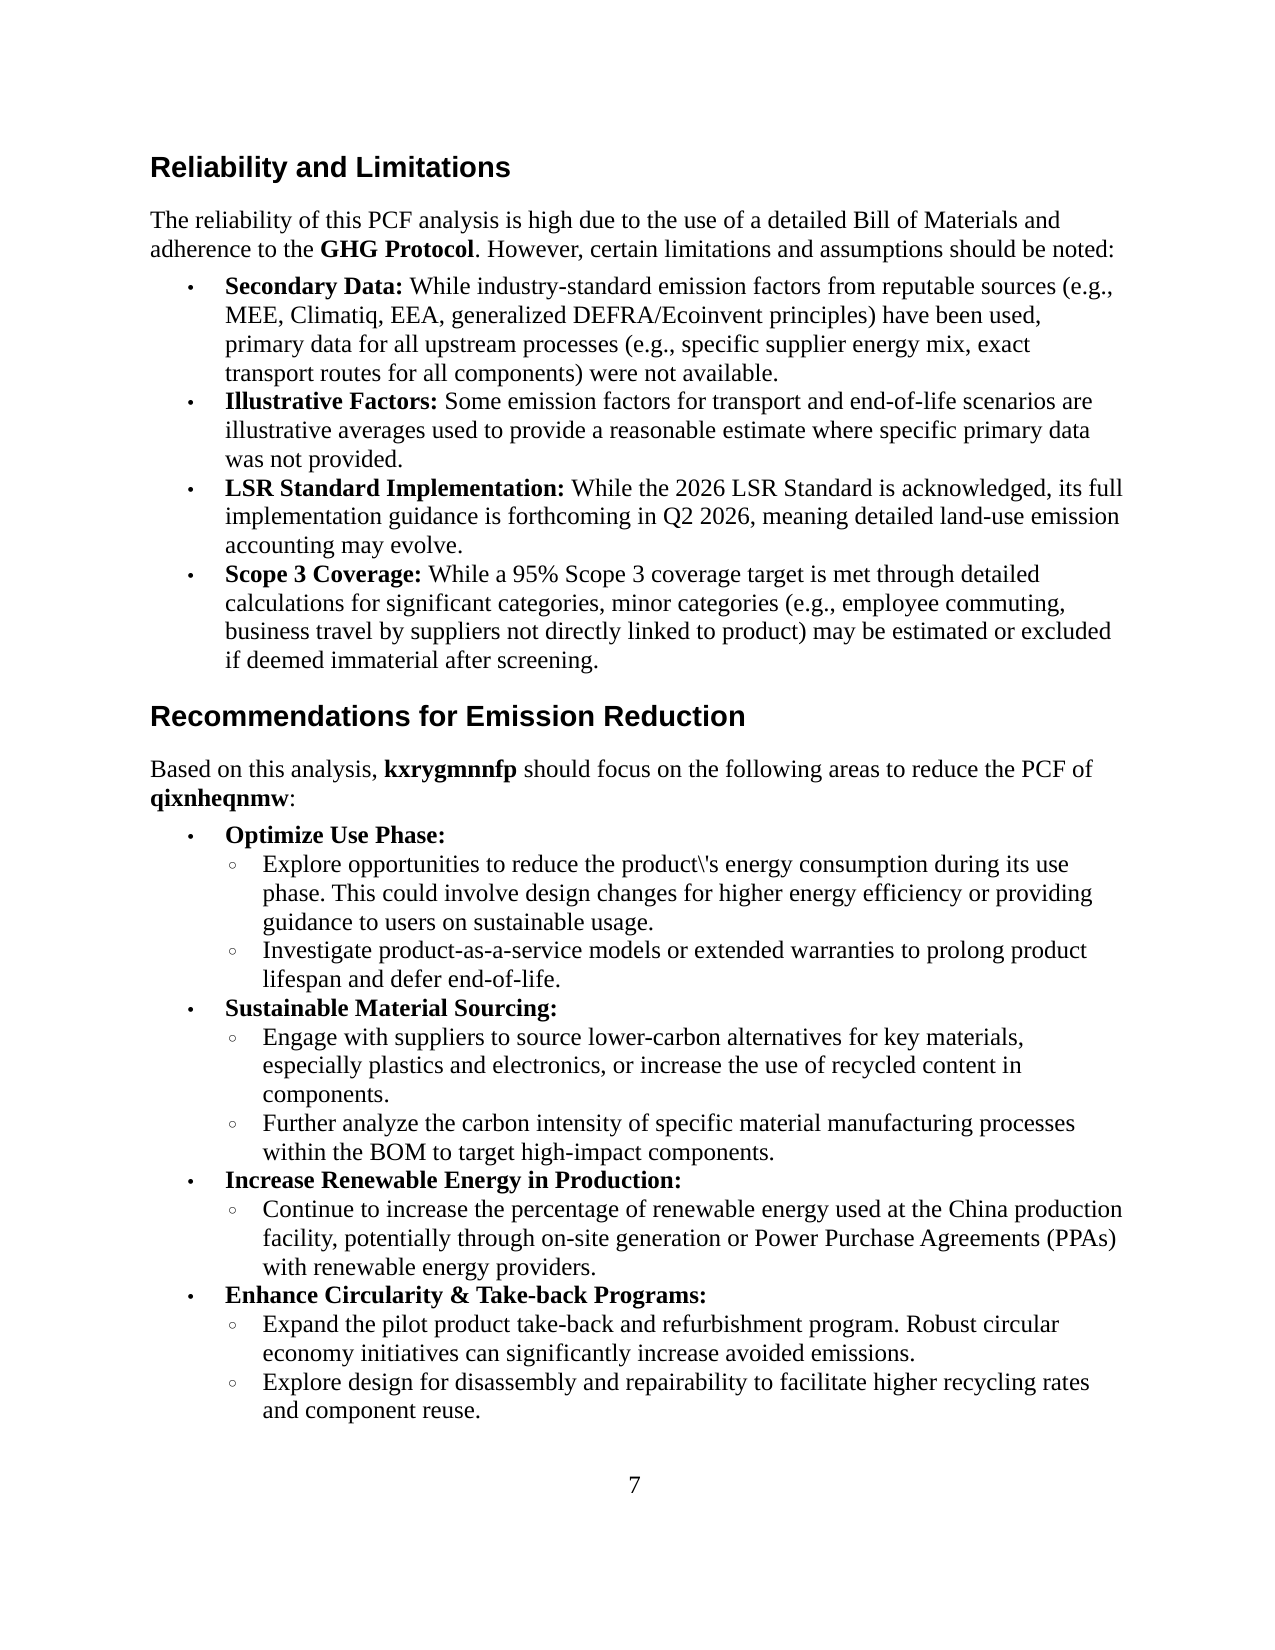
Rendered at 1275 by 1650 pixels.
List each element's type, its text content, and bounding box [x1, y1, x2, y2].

list Illustrative Factors: Some emission factors for transport and end-of-life scenarios are illustrative averages used to provide a reasonable estimate where specific primary data was not provided. [187, 386, 1125, 473]
list Enhance Circularity & Take-back Programs: [187, 1280, 1125, 1309]
text The reliability of this PCF analysis is high due to the use of a detailed Bill of Materials and adherence to the GHG Protocol. However, certain limitations and assumptions should be noted: [150, 205, 1125, 262]
subtitle Reliability and Limitations [150, 150, 1125, 183]
list Expand the pilot product take-back and refurbishment program. Robust circular economy initiatives can significantly increase avoided emissions. [225, 1309, 1125, 1367]
text Based on this analysis, kxrygmnnfp should focus on the following areas to reduce the PCF of qixnheqnmw: [150, 754, 1125, 811]
list Optimize Use Phase: [187, 820, 1125, 849]
list Further analyze the carbon intensity of specific material manufacturing processes within the BOM to target high-impact components. [225, 1108, 1125, 1165]
list Sustainable Material Sourcing: [187, 993, 1125, 1022]
list LSR Standard Implementation: While the 2026 LSR Standard is acknowledged, its full implementation guidance is forthcoming in Q2 2026, meaning detailed land-use emission accounting may evolve. [187, 473, 1125, 559]
list Scope 3 Coverage: While a 95% Scope 3 coverage target is met through detailed calculations for significant categories, minor categories (e.g., employee commuting, business travel by suppliers not directly linked to product) may be estimated or excluded if deemed immaterial after screening. [187, 559, 1125, 674]
list Explore opportunities to reduce the product\'s energy consumption during its use phase. This could involve design changes for higher energy efficiency or providing guidance to users on sustainable usage. [225, 849, 1125, 935]
list Continue to increase the percentage of renewable energy used at the China production facility, potentially through on-site generation or Power Purchase Agreements (PPAs) with renewable energy providers. [225, 1194, 1125, 1280]
list Secondary Data: While industry-standard emission factors from reputable sources (e.g., MEE, Climatiq, EEA, generalized DEFRA/Ecoinvent principles) have been used, primary data for all upstream processes (e.g., specific supplier energy mix, exact transport routes for all components) were not available. [187, 271, 1125, 386]
list Increase Renewable Energy in Production: [187, 1165, 1125, 1194]
list Engage with suppliers to source lower-carbon alternatives for key materials, especially plastics and electronics, or increase the use of recycled content in components. [225, 1022, 1125, 1108]
list Investigate product-as-a-service models or extended warranties to prolong product lifespan and defer end-of-life. [225, 935, 1125, 993]
list Explore design for disassembly and repairability to facilitate higher recycling rates and component reuse. [225, 1367, 1125, 1424]
subtitle Recommendations for Emission Reduction [150, 699, 1125, 732]
